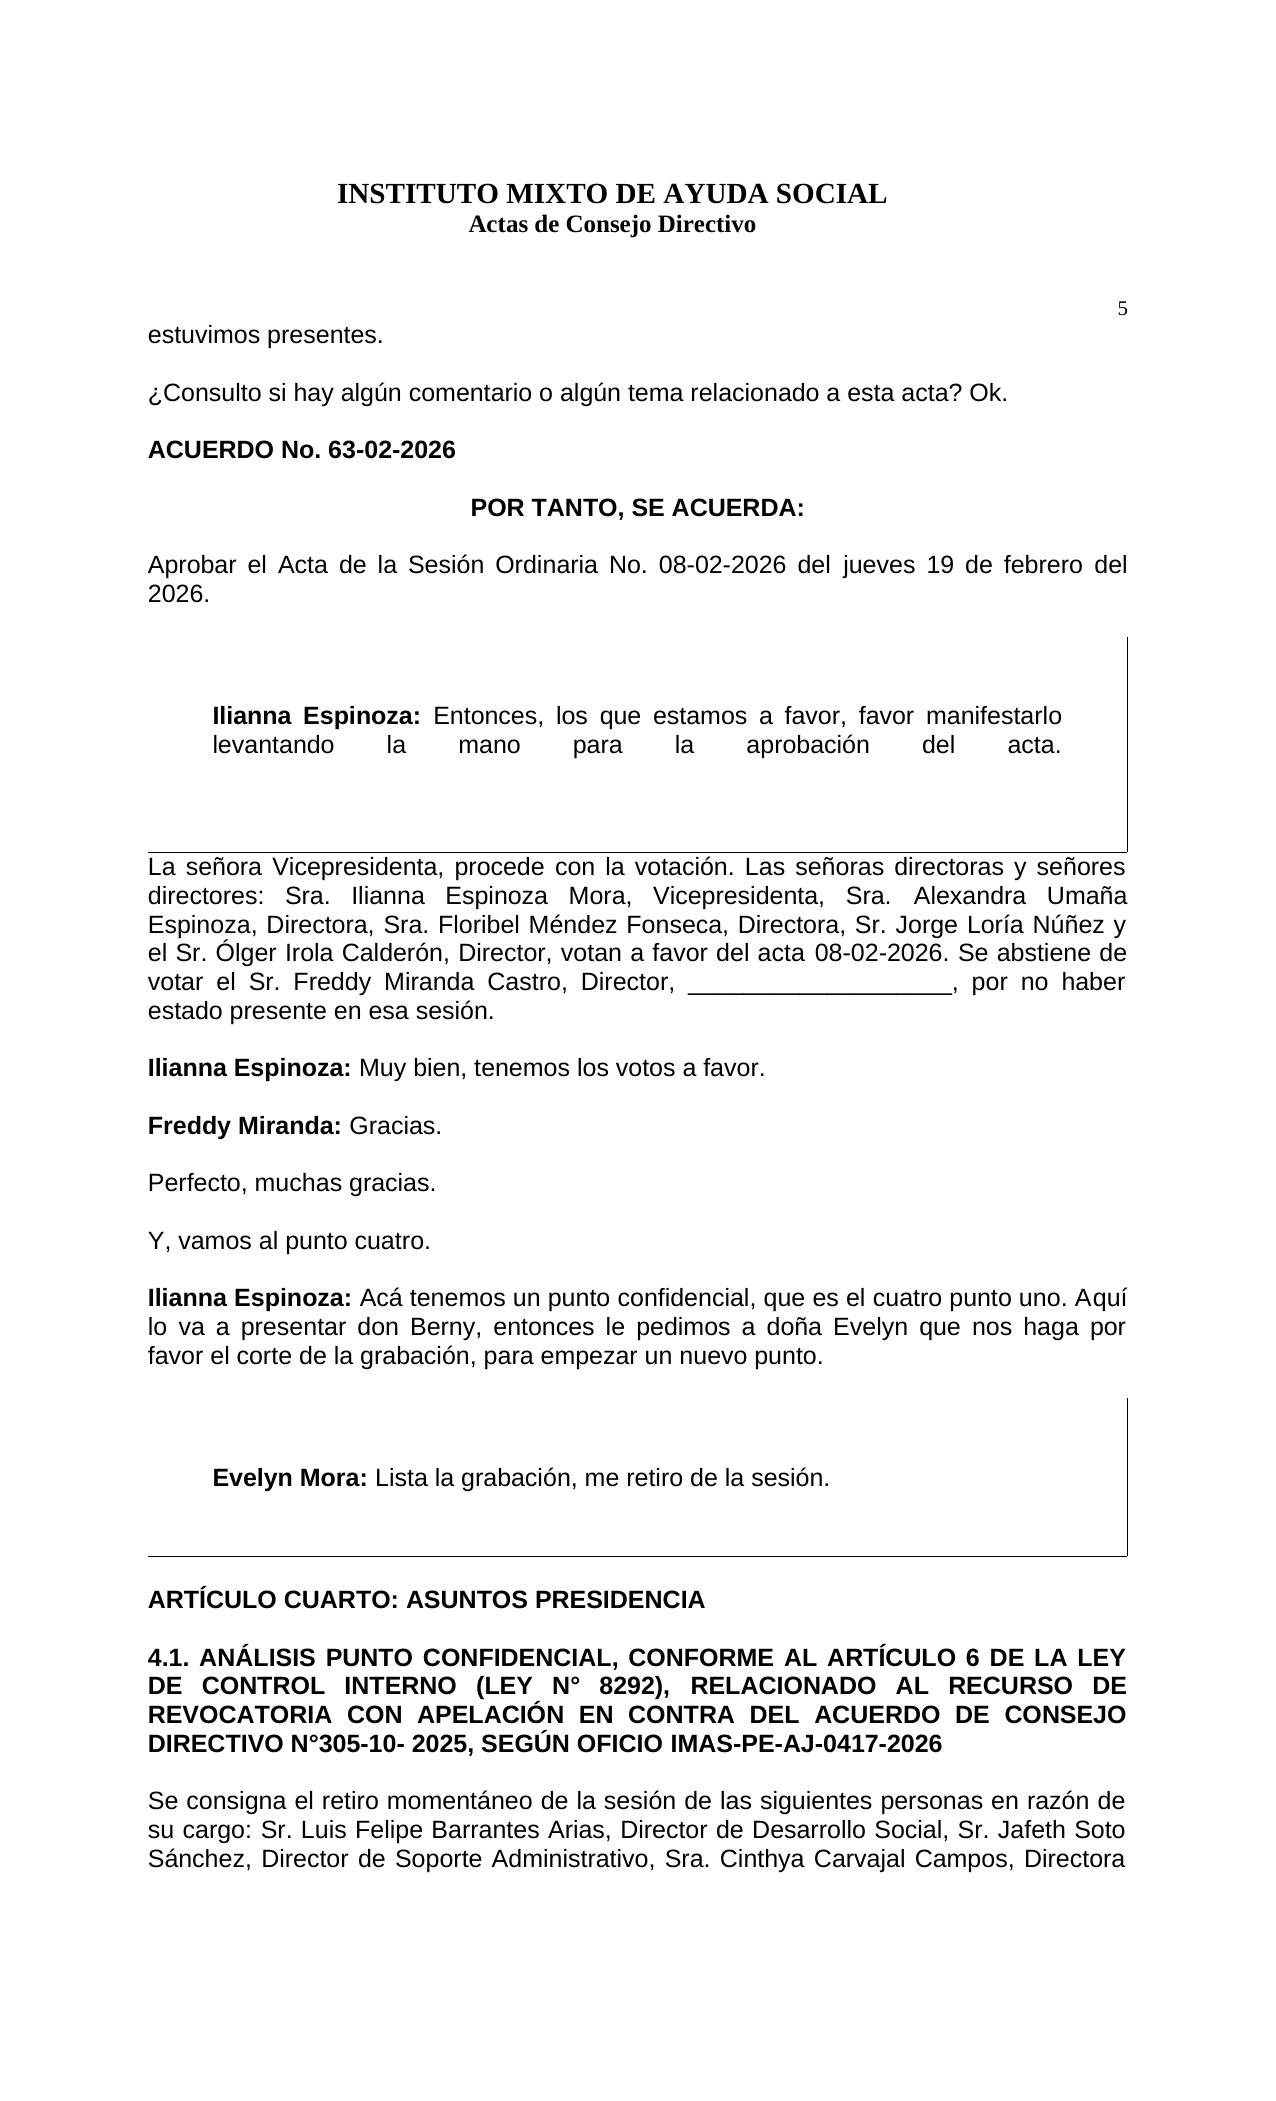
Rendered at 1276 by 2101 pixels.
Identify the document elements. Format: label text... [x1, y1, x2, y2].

text La señora Vicepresidenta, procede con la votación. Las señoras directoras y señores directores: Sra. Ilianna Espinoza Mora, Vicepresidenta, Sra. Alexandra Umaña Espinoza, Directora, Sra. Floribel Méndez Fonseca, Directora, Sr. Jorge Loría Núñez y el Sr. Ólger Irola Calderón, Director, votan a favor del acta 08-02-2026. Se abstiene de votar el Sr. Freddy Miranda Castro, Director, ___________________, por no haber estado presente en esa sesión. [148, 852, 1127, 1024]
text ¿Consulto si hay algún comentario o algún tema relacionado a esta acta? Ok. [148, 378, 1127, 407]
text Freddy Miranda: Gracias. [148, 1111, 1127, 1139]
text estuvimos presentes. [148, 320, 1127, 349]
text ARTÍCULO CUARTO: ASUNTOS PRESIDENCIA [148, 1585, 1127, 1614]
text ACUERDO No. 63-02-2026 [148, 435, 1127, 464]
text Y, vamos al punto cuatro. [148, 1226, 1127, 1254]
text Perfecto, muchas gracias. [148, 1168, 1127, 1197]
text Ilianna Espinoza: Entonces, los que estamos a favor, favor manifestarlo levantando la mano para la aprobación del acta. [148, 637, 1127, 852]
text Ilianna Espinoza: Muy bien, tenemos los votos a favor. [148, 1053, 1127, 1082]
text Evelyn Mora: Lista la grabación, me retiro de la sesión. [148, 1398, 1127, 1556]
text Aprobar el Acta de la Sesión Ordinaria No. 08-02-2026 del jueves 19 de febrero del 2026. [148, 550, 1127, 608]
text Se consigna el retiro momentáneo de la sesión de las siguientes personas en razón de su cargo: Sr. Luis Felipe Barrantes Arias, Director de Desarrollo Social, Sr. Jafeth Soto Sánchez, Director de Soporte Administrativo, Sra. Cinthya Carvajal Campos, Directora [148, 1786, 1127, 1872]
text Ilianna Espinoza: Acá tenemos un punto confidencial, que es el cuatro punto uno. Aquí lo va a presentar don Berny, entonces le pedimos a doña Evelyn que nos haga por favor el corte de la grabación, para empezar un nuevo punto. [148, 1283, 1127, 1369]
text 4.1. ANÁLISIS PUNTO CONFIDENCIAL, CONFORME AL ARTÍCULO 6 DE LA LEY DE CONTROL INTERNO (LEY N° 8292), RELACIONADO AL RECURSO DE REVOCATORIA CON APELACIÓN EN CONTRA DEL ACUERDO DE CONSEJO DIRECTIVO N°305-10- 2025, SEGÚN OFICIO IMAS-PE-AJ-0417-2026 [148, 1642, 1127, 1757]
text POR TANTO, SE ACUERDA: [148, 493, 1127, 522]
